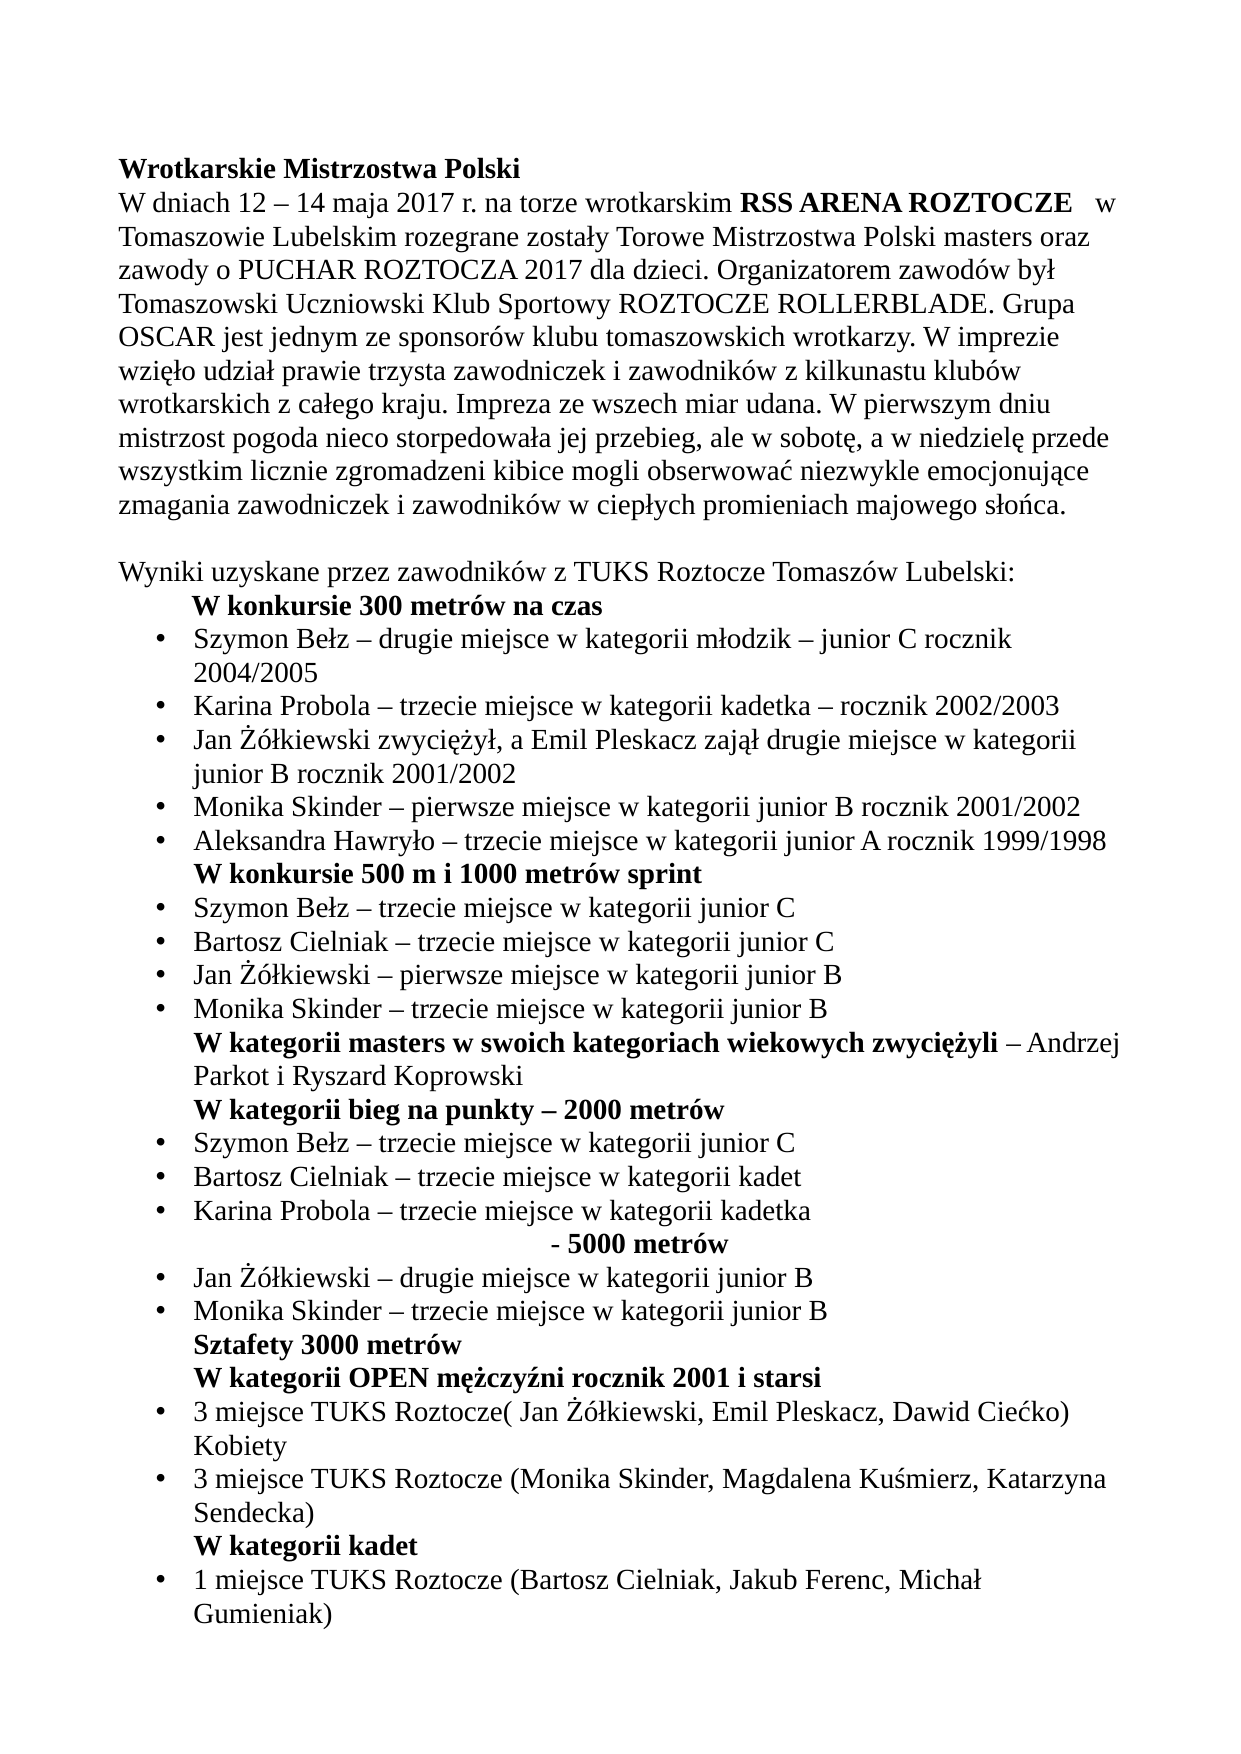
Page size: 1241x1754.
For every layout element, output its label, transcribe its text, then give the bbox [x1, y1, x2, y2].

list W kategorii masters w swoich kategoriach wiekowych zwyciężyli – Andrzej Parkot i Ryszard Koprowski [156, 1025, 1122, 1092]
list W kategorii OPEN mężczyźni rocznik 2001 i starsi [156, 1361, 1122, 1394]
list Monika Skinder – trzecie miejsce w kategorii junior B [156, 1293, 1122, 1327]
list Szymon Bełz – trzecie miejsce w kategorii junior C [156, 1125, 1122, 1159]
list Monika Skinder – pierwsze miejsce w kategorii junior B rocznik 2001/2002 [156, 789, 1122, 823]
list Szymon Bełz – trzecie miejsce w kategorii junior C [156, 890, 1122, 924]
list Kobiety [156, 1428, 1122, 1461]
list Monika Skinder – trzecie miejsce w kategorii junior B [156, 991, 1122, 1025]
list Szymon Bełz – drugie miejsce w kategorii młodzik – junior C rocznik 2004/2005 [156, 621, 1122, 688]
list Bartosz Cielniak – trzecie miejsce w kategorii kadet [156, 1159, 1122, 1193]
list 3 miejsce TUKS Roztocze (Monika Skinder, Magdalena Kuśmierz, Katarzyna Sendecka) [156, 1461, 1122, 1528]
list 1 miejsce TUKS Roztocze (Bartosz Cielniak, Jakub Ferenc, Michał Gumieniak) [156, 1562, 1122, 1629]
list Karina Probola – trzecie miejsce w kategorii kadetka – rocznik 2002/2003 [156, 688, 1122, 722]
list W kategorii bieg na punkty – 2000 metrów [156, 1092, 1122, 1125]
list Jan Żółkiewski – pierwsze miejsce w kategorii junior B [156, 957, 1122, 991]
list W kategorii kadet [156, 1528, 1122, 1562]
text Wyniki uzyskane przez zawodników z TUKS Roztocze Tomaszów Lubelski: [118, 554, 1122, 588]
list Karina Probola – trzecie miejsce w kategorii kadetka [156, 1193, 1122, 1226]
list Bartosz Cielniak – trzecie miejsce w kategorii junior C [156, 924, 1122, 957]
text Wrotkarskie Mistrzostwa Polski [118, 152, 1122, 185]
list Sztafety 3000 metrów [156, 1327, 1122, 1361]
list - 5000 metrów [156, 1226, 1122, 1260]
list 3 miejsce TUKS Roztocze( Jan Żółkiewski, Emil Pleskacz, Dawid Ciećko) [156, 1394, 1122, 1428]
text W konkursie 300 metrów na czas [118, 588, 1122, 621]
list Jan Żółkiewski – drugie miejsce w kategorii junior B [156, 1260, 1122, 1293]
list Jan Żółkiewski zwyciężył, a Emil Pleskacz zajął drugie miejsce w kategorii junior B rocznik 2001/2002 [156, 722, 1122, 789]
text W dniach 12 – 14 maja 2017 r. na torze wrotkarskim RSS ARENA ROZTOCZE w Tomaszowie Lubelskim rozegrane zostały Torowe Mistrzostwa Polski masters oraz zawody o PUCHAR ROZTOCZA 2017 dla dzieci. Organizatorem zawodów był Tomaszowski Uczniowski Klub Sportowy ROZTOCZE ROLLERBLADE. Grupa OSCAR jest jednym ze sponsorów klubu tomaszowskich wrotkarzy. W imprezie wzięło udział prawie trzysta zawodniczek i zawodników z kilkunastu klubów wrotkarskich z całego kraju. Impreza ze wszech miar udana. W pierwszym dniu mistrzost pogoda nieco storpedowała jej przebieg, ale w sobotę, a w niedzielę przede wszystkim licznie zgromadzeni kibice mogli obserwować niezwykle emocjonujące zmagania zawodniczek i zawodników w ciepłych promieniach majowego słońca. [118, 185, 1122, 521]
list W konkursie 500 m i 1000 metrów sprint [156, 857, 1122, 890]
list Aleksandra Hawryło – trzecie miejsce w kategorii junior A rocznik 1999/1998 [156, 823, 1122, 857]
